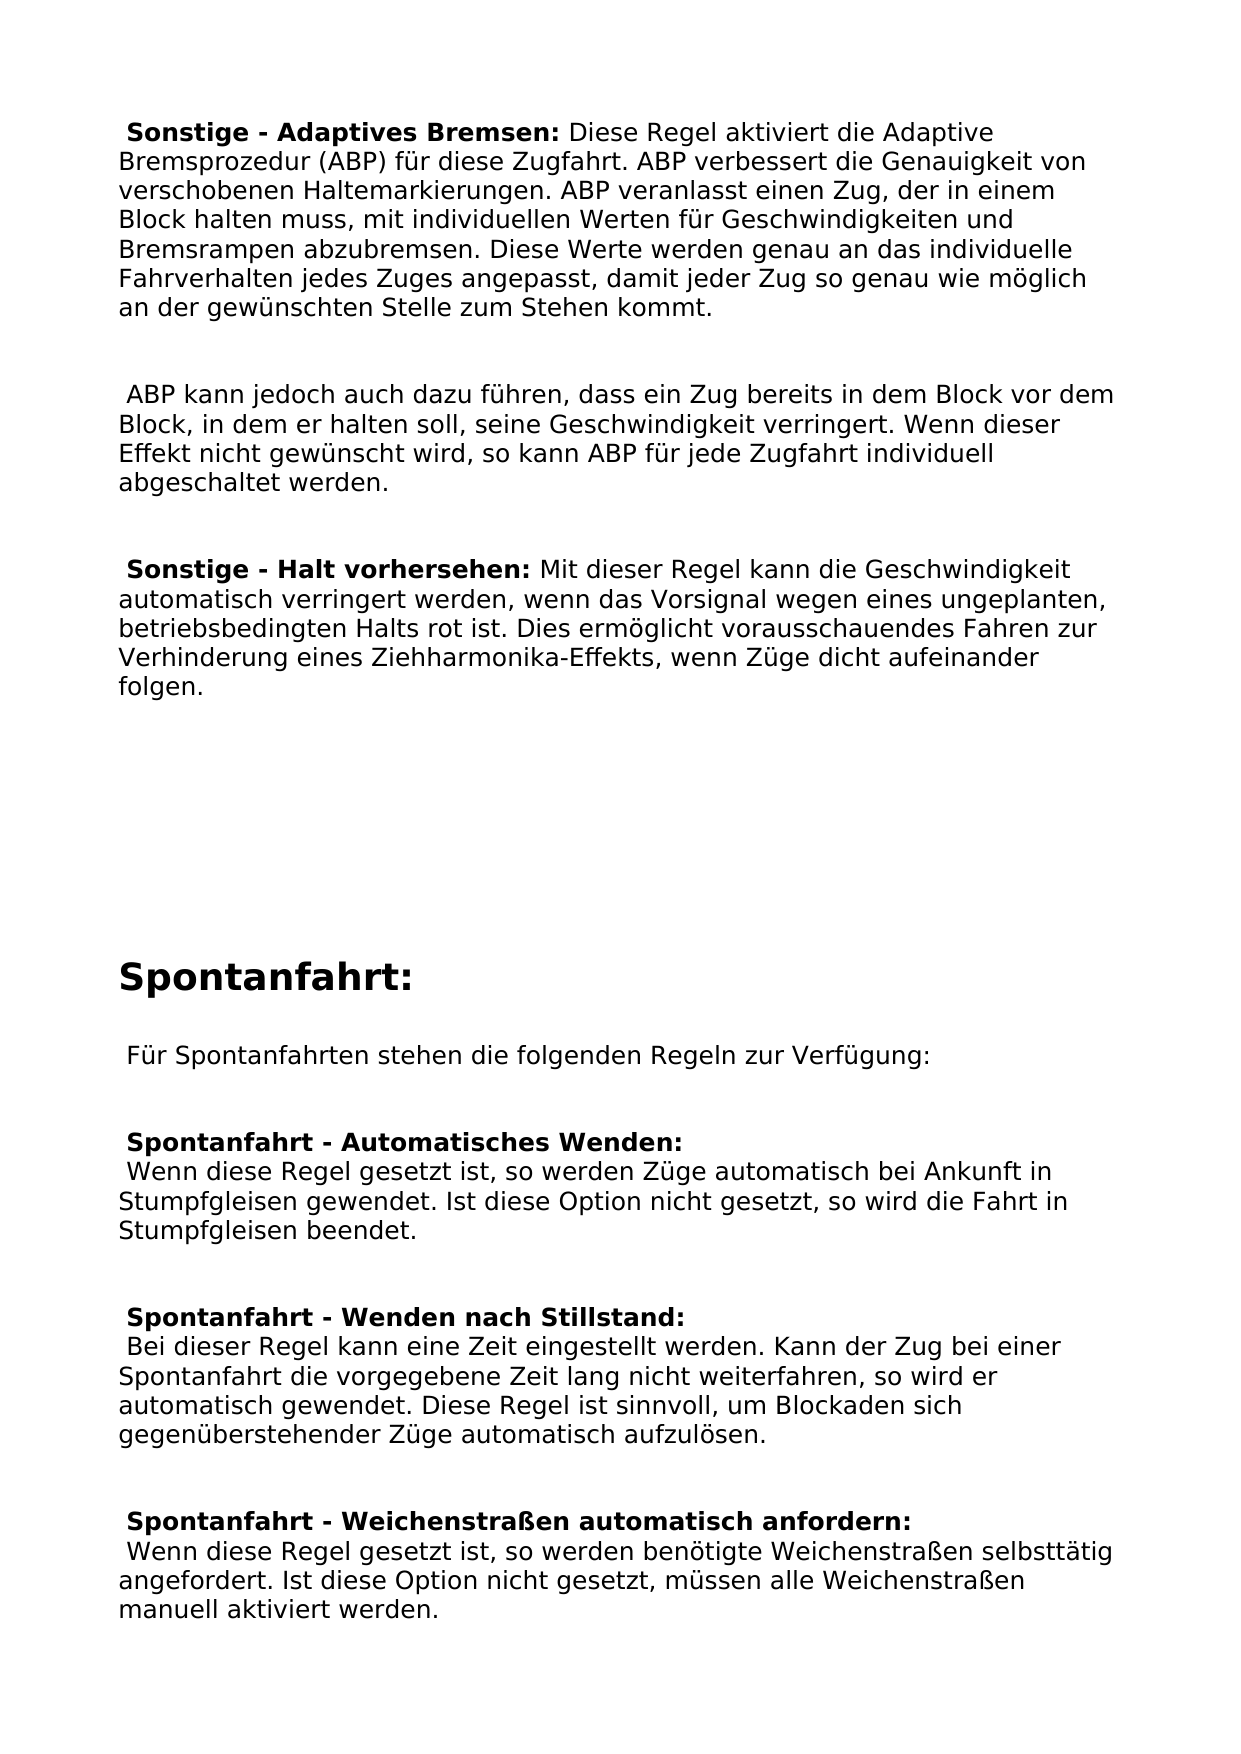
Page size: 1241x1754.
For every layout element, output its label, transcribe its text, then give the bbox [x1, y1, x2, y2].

text Für Spontanfahrten stehen die folgenden Regeln zur Verfügung: Spontanfahrt - Automatisches Wenden: Wenn diese Regel gesetzt ist, so werden Züge automatisch bei Ankunft in Stumpfgleisen gewendet. Ist diese Option nicht gesetzt, so wird die Fahrt in Stumpfgleisen beendet. Spontanfahrt - Wenden nach Stillstand: Bei dieser Regel kann eine Zeit eingestellt werden. Kann der Zug bei einer Spontanfahrt die vorgegebene Zeit lang nicht weiterfahren, so wird er automatisch gewendet. Diese Regel ist sinnvoll, um Blockaden sich gegenüberstehender Züge automatisch aufzulösen. Spontanfahrt - Weichenstraßen automatisch anfordern: Wenn diese Regel gesetzt ist, so werden benötigte Weichenstraßen selbsttätig angefordert. Ist diese Option nicht gesetzt, müssen alle Weichenstraßen manuell aktiviert werden. [118, 1012, 1122, 1624]
text Sonstige - Adaptives Bremsen: Diese Regel aktiviert die Adaptive Bremsprozedur (ABP) für diese Zugfahrt. ABP verbessert die Genauigkeit von verschobenen Haltemarkierungen. ABP veranlasst einen Zug, der in einem Block halten muss, mit individuellen Werten für Geschwindigkeiten und Bremsrampen abzubremsen. Diese Werte werden genau an das individuelle Fahrverhalten jedes Zuges angepasst, damit jeder Zug so genau wie möglich an der gewünschten Stelle zum Stehen kommt. ABP kann jedoch auch dazu führen, dass ein Zug bereits in dem Block vor dem Block, in dem er halten soll, seine Geschwindigkeit verringert. Wenn dieser Effekt nicht gewünscht wird, so kann ABP für jede Zugfahrt individuell abgeschaltet werden. Sonstige - Halt vorhersehen: Mit dieser Regel kann die Geschwindigkeit automatisch verringert werden, wenn das Vorsignal wegen eines ungeplanten, betriebsbedingten Halts rot ist. Dies ermöglicht vorausschauendes Fahren zur Verhinderung eines Ziehharmonika-Effekts, wenn Züge dicht aufeinander folgen. [118, 118, 1122, 701]
subtitle Spontanfahrt: [118, 956, 1122, 999]
